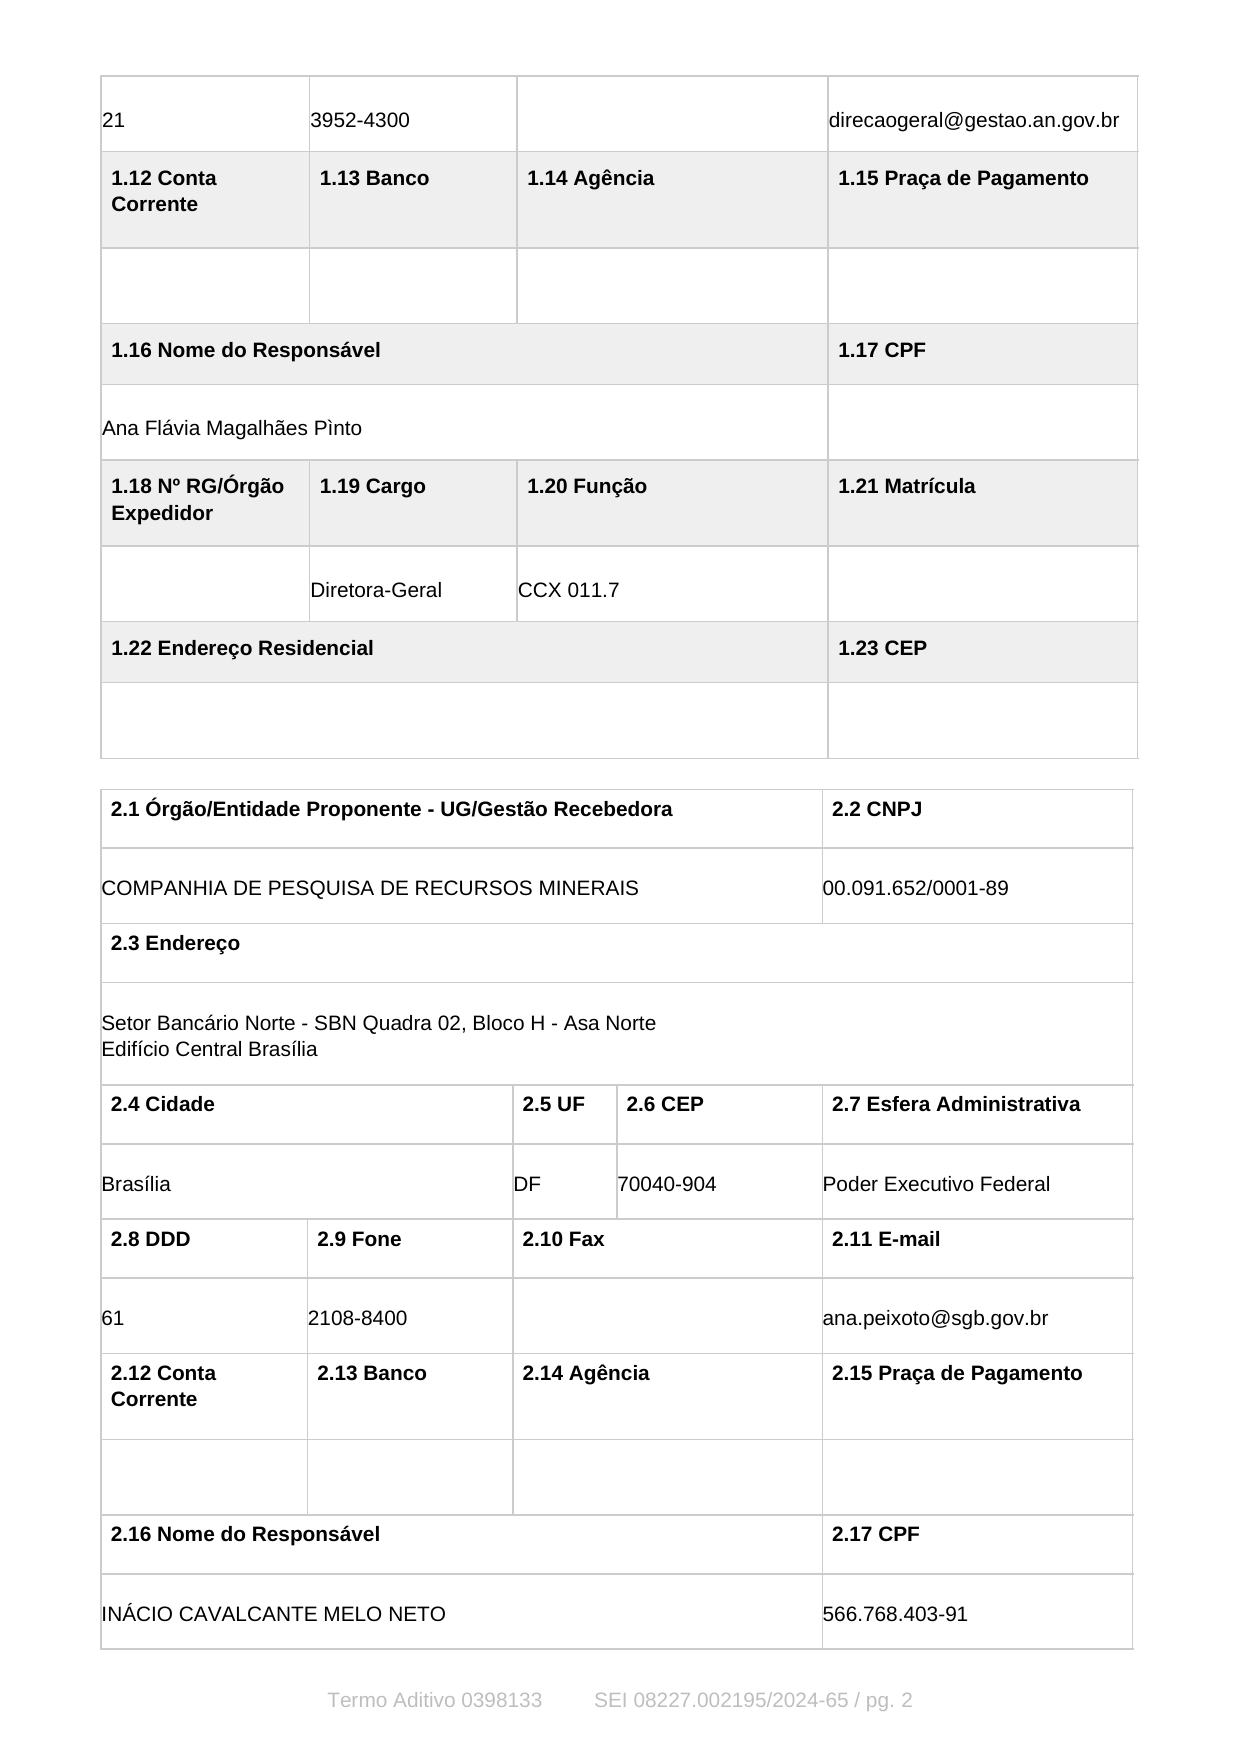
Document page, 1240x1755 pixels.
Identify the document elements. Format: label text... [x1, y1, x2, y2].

table_cell 1.14 Agência [518, 152, 827, 247]
table_cell [829, 249, 1137, 322]
table_cell 1.21 Matrícula [829, 461, 1137, 545]
table_cell [1133, 982, 1138, 1084]
table_cell 00.091.652/0001-89 [823, 849, 1132, 923]
table_cell [1133, 847, 1138, 923]
table_cell 2.5 UF [514, 1086, 616, 1143]
table_cell [517, 622, 827, 682]
table_cell [1133, 1084, 1138, 1143]
table_cell 2.14 Agência [514, 1354, 822, 1439]
table_cell 2.12 Conta Corrente [102, 1354, 307, 1439]
table_cell 2.3 Endereço [102, 924, 822, 982]
table_cell [1133, 1514, 1138, 1573]
table_cell ana.peixoto@sgb.gov.br [823, 1279, 1132, 1353]
table_cell 2.10 Fax [514, 1220, 822, 1277]
table_cell Diretora-Geral [310, 547, 516, 621]
table_cell 2.9 Fone [308, 1220, 512, 1277]
table_cell [1133, 1439, 1138, 1514]
table_cell DF [514, 1145, 616, 1218]
table_cell INÁCIO CAVALCANTE MELO NETO [102, 1575, 822, 1648]
table_cell [1133, 1277, 1138, 1353]
table_cell 2.7 Esfera Administrativa [823, 1086, 1132, 1143]
table_cell 1.12 Conta Corrente [102, 152, 309, 247]
table_cell [829, 547, 1137, 621]
table_cell 1.15 Praça de Pagamento [829, 152, 1137, 247]
table_cell 1.19 Cargo [310, 461, 516, 545]
table_cell Poder Executivo Federal [823, 1145, 1132, 1218]
table_cell 2.13 Banco [308, 1354, 512, 1439]
table_cell 2.4 Cidade [102, 1086, 512, 1143]
table_cell [823, 924, 1132, 982]
table_cell [1133, 1218, 1138, 1277]
table_cell 566.768.403-91 [823, 1575, 1132, 1648]
table_cell 2.8 DDD [102, 1220, 307, 1277]
table_cell [102, 683, 517, 757]
table_cell [517, 385, 827, 459]
table_cell COMPANHIA DE PESQUISA DE RECURSOS MINERAIS [102, 849, 822, 923]
table_cell 61 [102, 1279, 307, 1353]
table_cell 1.13 Banco [310, 152, 516, 247]
table_cell CCX 011.7 [518, 547, 827, 621]
table_cell 2.17 CPF [823, 1516, 1132, 1573]
table_cell 70040-904 [618, 1145, 822, 1218]
table_cell [829, 683, 1137, 757]
table_cell [102, 249, 309, 322]
table_cell [514, 1440, 822, 1514]
table_cell Ana Flávia Magalhães Pìnto [102, 385, 517, 459]
table_header 2.2 CNPJ [823, 790, 1132, 847]
table_cell [308, 1440, 512, 1514]
table_cell 1.23 CEP [829, 622, 1137, 682]
table_cell [102, 1440, 307, 1514]
table_cell Brasília [102, 1145, 512, 1218]
table_cell 2108-8400 [308, 1279, 512, 1353]
table_cell 1.17 CPF [829, 324, 1137, 384]
table_cell 1.18 Nº RG/Órgão Expedidor [102, 461, 309, 545]
table_cell [1133, 1573, 1138, 1648]
table_cell [102, 547, 309, 621]
table_cell [514, 1279, 822, 1353]
table_cell 2.11 E-mail [823, 1220, 1132, 1277]
table_cell 3952-4300 [310, 77, 516, 151]
table_cell 21 [102, 77, 309, 151]
table_cell 2.16 Nome do Responsável [102, 1516, 822, 1573]
table_cell 1.22 Endereço Residencial [102, 622, 517, 682]
table_header [1133, 789, 1138, 847]
table_cell [517, 683, 827, 757]
table_cell 1.20 Função [518, 461, 827, 545]
table_cell direcaogeral@gestao.an.gov.br [829, 77, 1137, 151]
table_cell [823, 983, 1132, 1084]
table_cell [1133, 1353, 1138, 1439]
table_cell [517, 324, 827, 384]
table_cell 1.16 Nome do Responsável [102, 324, 517, 384]
table_cell [823, 1440, 1132, 1514]
table_cell 2.15 Praça de Pagamento [823, 1354, 1132, 1439]
table_cell [1133, 1143, 1138, 1218]
table_cell [1133, 923, 1138, 982]
table_header 2.1 Órgão/Entidade Proponente - UG/Gestão Recebedora [102, 790, 822, 847]
table_cell [518, 77, 827, 151]
table_cell [518, 249, 827, 322]
table_cell [310, 249, 516, 322]
table_cell 2.6 CEP [618, 1086, 822, 1143]
table_cell [829, 385, 1137, 459]
table_cell Setor Bancário Norte - SBN Quadra 02, Bloco H - Asa Norte Edifício Central Brasília [102, 983, 822, 1084]
